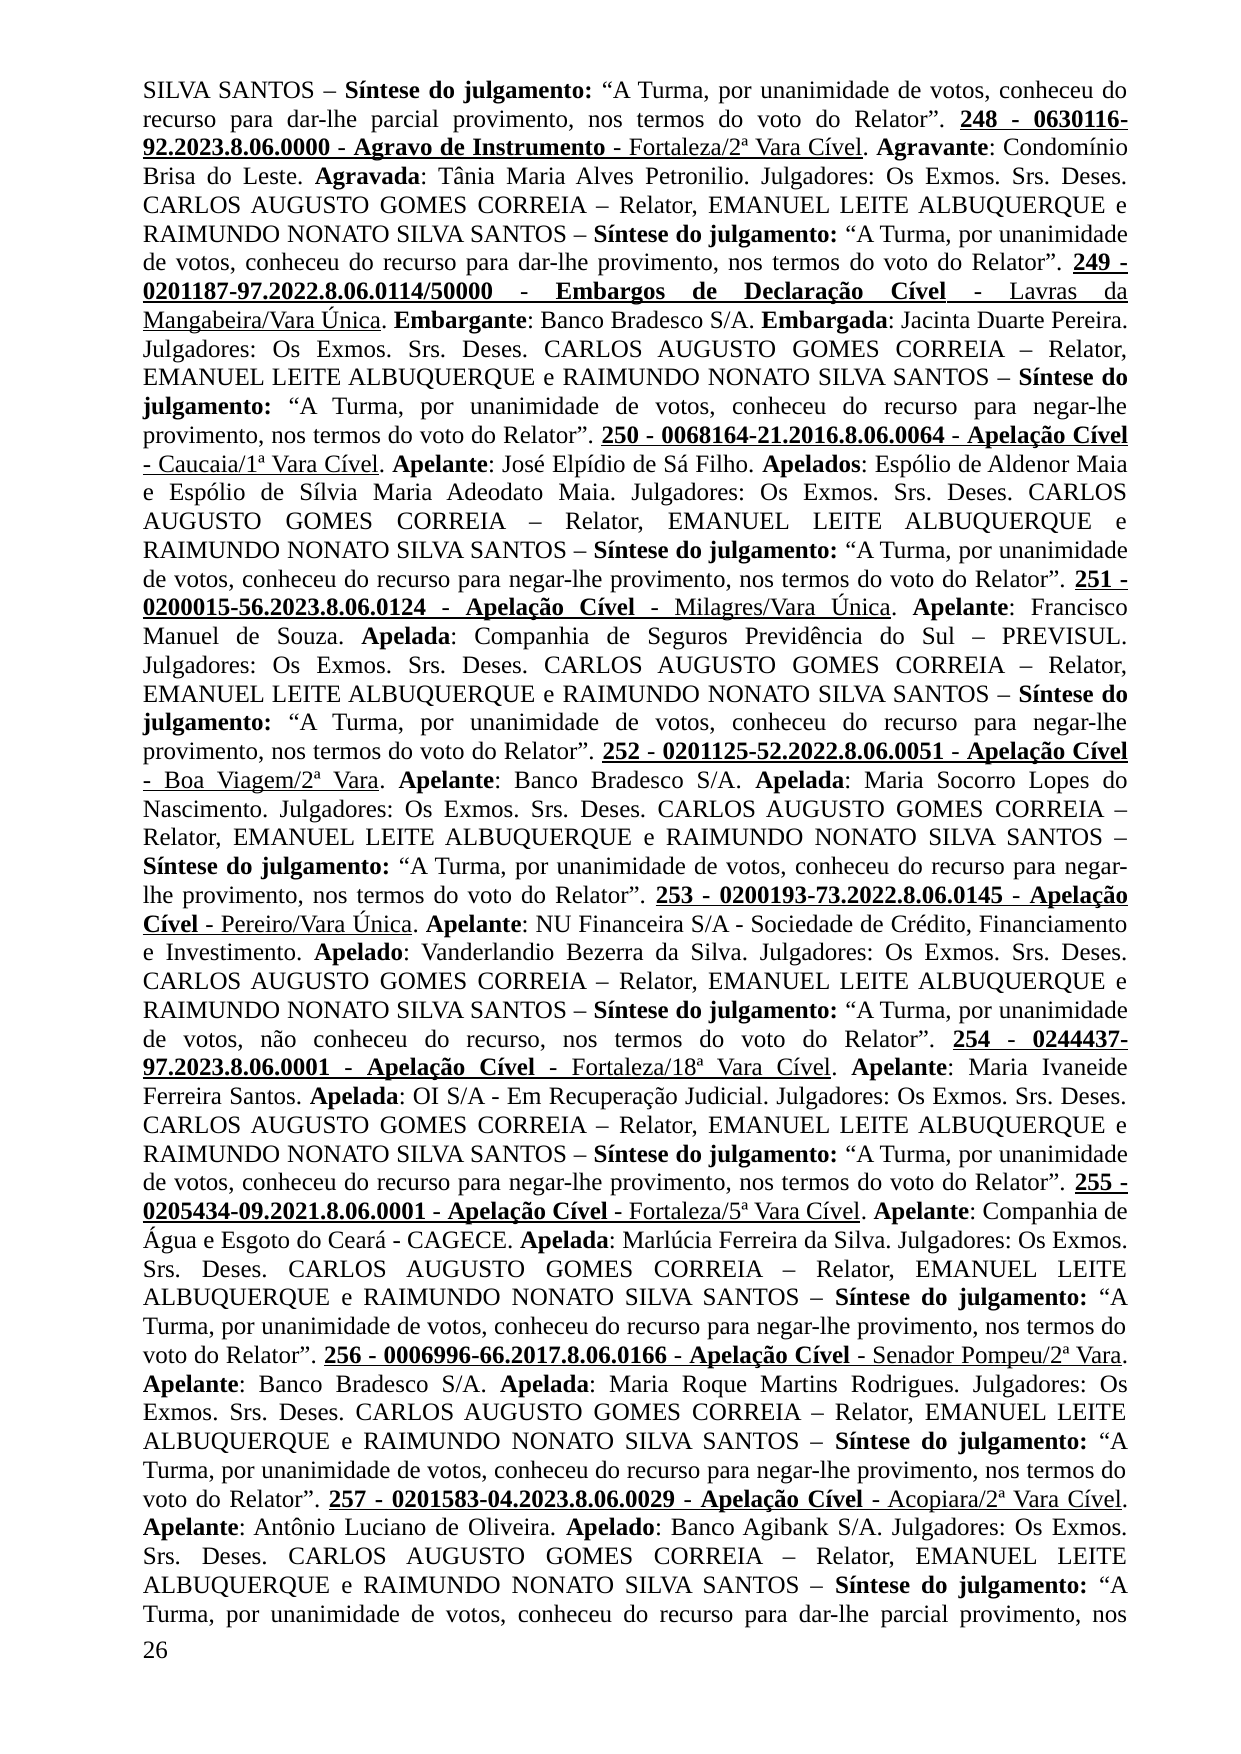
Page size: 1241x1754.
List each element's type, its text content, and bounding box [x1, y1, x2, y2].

text Mangabeira/Vara Única. Embargante: Banco Bradesco S/A. Embargada: Jacinta Duarte Pereira. Julgadores: Os Exmos. Srs. Deses. CARLOS AUGUSTO GOMES CORREIA – Relator, EMANUEL LEITE ALBUQUERQUE e RAIMUNDO NONATO SILVA SANTOS – Síntese do julgamento: “A Turma, por unanimidade de votos, conheceu do recurso para negar-lhe provimento, nos termos do voto do Relator”. 250 - 0068164-21.2016.8.06.0064 - Apelação Cível - Caucaia/1ª Vara Cível. Apelante: José Elpídio de Sá Filho. Apelados: Espólio de Aldenor Maia e Espólio de Sílvia Maria Adeodato Maia. Julgadores: Os Exmos. Srs. Deses. CARLOS AUGUSTO GOMES CORREIA – Relator, EMANUEL LEITE ALBUQUERQUE e RAIMUNDO NONATO SILVA SANTOS – Síntese do julgamento: “A Turma, por unanimidade de votos, conheceu do recurso para negar-lhe provimento, nos termos do voto do Relator”. 251 - 0200015-56.2023.8.06.0124 - Apelação Cível - Milagres/Vara Única. Apelante: Francisco Manuel de Souza. Apelada: Companhia de Seguros Previdência do Sul – PREVISUL. Julgadores: Os Exmos. Srs. Deses. CARLOS AUGUSTO GOMES CORREIA – Relator, EMANUEL LEITE ALBUQUERQUE e RAIMUNDO NONATO SILVA SANTOS – Síntese do julgamento: “A Turma, por unanimidade de votos, conheceu do recurso para negar-lhe provimento, nos termos do voto do Relator”. 252 - 0201125-52.2022.8.06.0051 - Apelação Cível - Boa Viagem/2ª Vara. Apelante: Banco Bradesco S/A. Apelada: Maria Socorro Lopes do Nascimento. Julgadores: Os Exmos. Srs. Deses. CARLOS AUGUSTO GOMES CORREIA – Relator, EMANUEL LEITE ALBUQUERQUE e RAIMUNDO NONATO SILVA SANTOS – Síntese do julgamento: “A Turma, por unanimidade de votos, conheceu do recurso para negar-lhe provimento, nos termos do voto do Relator”. 253 - 0200193-73.2022.8.06.0145 - Apelação Cível - Pereiro/Vara Única. Apelante: NU Financeira S/A - Sociedade de Crédito, Financiamento e Investimento. Apelado: Vanderlandio Bezerra da Silva. Julgadores: Os Exmos. Srs. Deses. CARLOS AUGUSTO GOMES CORREIA – Relator, EMANUEL LEITE ALBUQUERQUE e RAIMUNDO NONATO SILVA SANTOS – Síntese do julgamento: “A Turma, por unanimidade de votos, não conheceu do recurso, nos termos do voto do Relator”. 254 - 0244437-97.2023.8.06.0001 - Apelação Cível - Fortaleza/18ª Vara Cível. Apelante: Maria Ivaneide Ferreira Santos. Apelada: OI S/A - Em Recuperação Judicial. Julgadores: Os Exmos. Srs. Deses. CARLOS AUGUSTO GOMES CORREIA – Relator, EMANUEL LEITE ALBUQUERQUE e RAIMUNDO NONATO SILVA SANTOS – Síntese do julgamento: “A Turma, por unanimidade de votos, conheceu do recurso para negar-lhe provimento, nos termos do voto do Relator”. 255 - 0205434-09.2021.8.06.0001 - Apelação Cível - Fortaleza/5ª Vara Cível. Apelante: Companhia de Água e Esgoto do Ceará - CAGECE. Apelada: Marlúcia Ferreira da Silva. Julgadores: Os Exmos. Srs. Deses. CARLOS AUGUSTO GOMES CORREIA – Relator, EMANUEL LEITE ALBUQUERQUE e RAIMUNDO NONATO SILVA SANTOS – Síntese do julgamento: “A Turma, por unanimidade de votos, conheceu do recurso para negar-lhe provimento, nos termos do voto do Relator”. 256 - 0006996-66.2017.8.06.0166 - Apelação Cível - Senador Pompeu/2ª Vara. Apelante: Banco Bradesco S/A. Apelada: Maria Roque Martins Rodrigues. Julgadores: Os Exmos. Srs. Deses. CARLOS AUGUSTO GOMES CORREIA – Relator, EMANUEL LEITE ALBUQUERQUE e RAIMUNDO NONATO SILVA SANTOS – Síntese do julgamento: “A Turma, por unanimidade de votos, conheceu do recurso para negar-lhe provimento, nos termos do voto do Relator”. 257 - 0201583-04.2023.8.06.0029 - Apelação Cível - Acopiara/2ª Vara Cível. Apelante: Antônio Luciano de Oliveira. Apelado: Banco Agibank S/A. Julgadores: Os Exmos. Srs. Deses. CARLOS AUGUSTO GOMES CORREIA – Relator, EMANUEL LEITE ALBUQUERQUE e RAIMUNDO NONATO SILVA SANTOS – Síntese do julgamento: “A Turma, por unanimidade de votos, conheceu do recurso para dar-lhe parcial provimento, nos [143, 302, 1128, 1627]
text SILVA SANTOS – Síntese do julgamento: “A Turma, por unanimidade de votos, conheceu do recurso para dar-lhe parcial provimento, nos termos do voto do Relator”. 248 - 0630116-92.2023.8.06.0000 - Agravo de Instrumento - Fortaleza/2ª Vara Cível. Agravante: Condomínio Brisa do Leste. Agravada: Tânia Maria Alves Petronilio. Julgadores: Os Exmos. Srs. Deses. CARLOS AUGUSTO GOMES CORREIA – Relator, EMANUEL LEITE ALBUQUERQUE e RAIMUNDO NONATO SILVA SANTOS – Síntese do julgamento: “A Turma, por unanimidade de votos, conheceu do recurso para dar-lhe provimento, nos termos do voto do Relator”. 249 - 0201187-97.2022.8.06.0114/50000 - Embargos de Declaração Cível - Lavras da [143, 75, 1128, 301]
